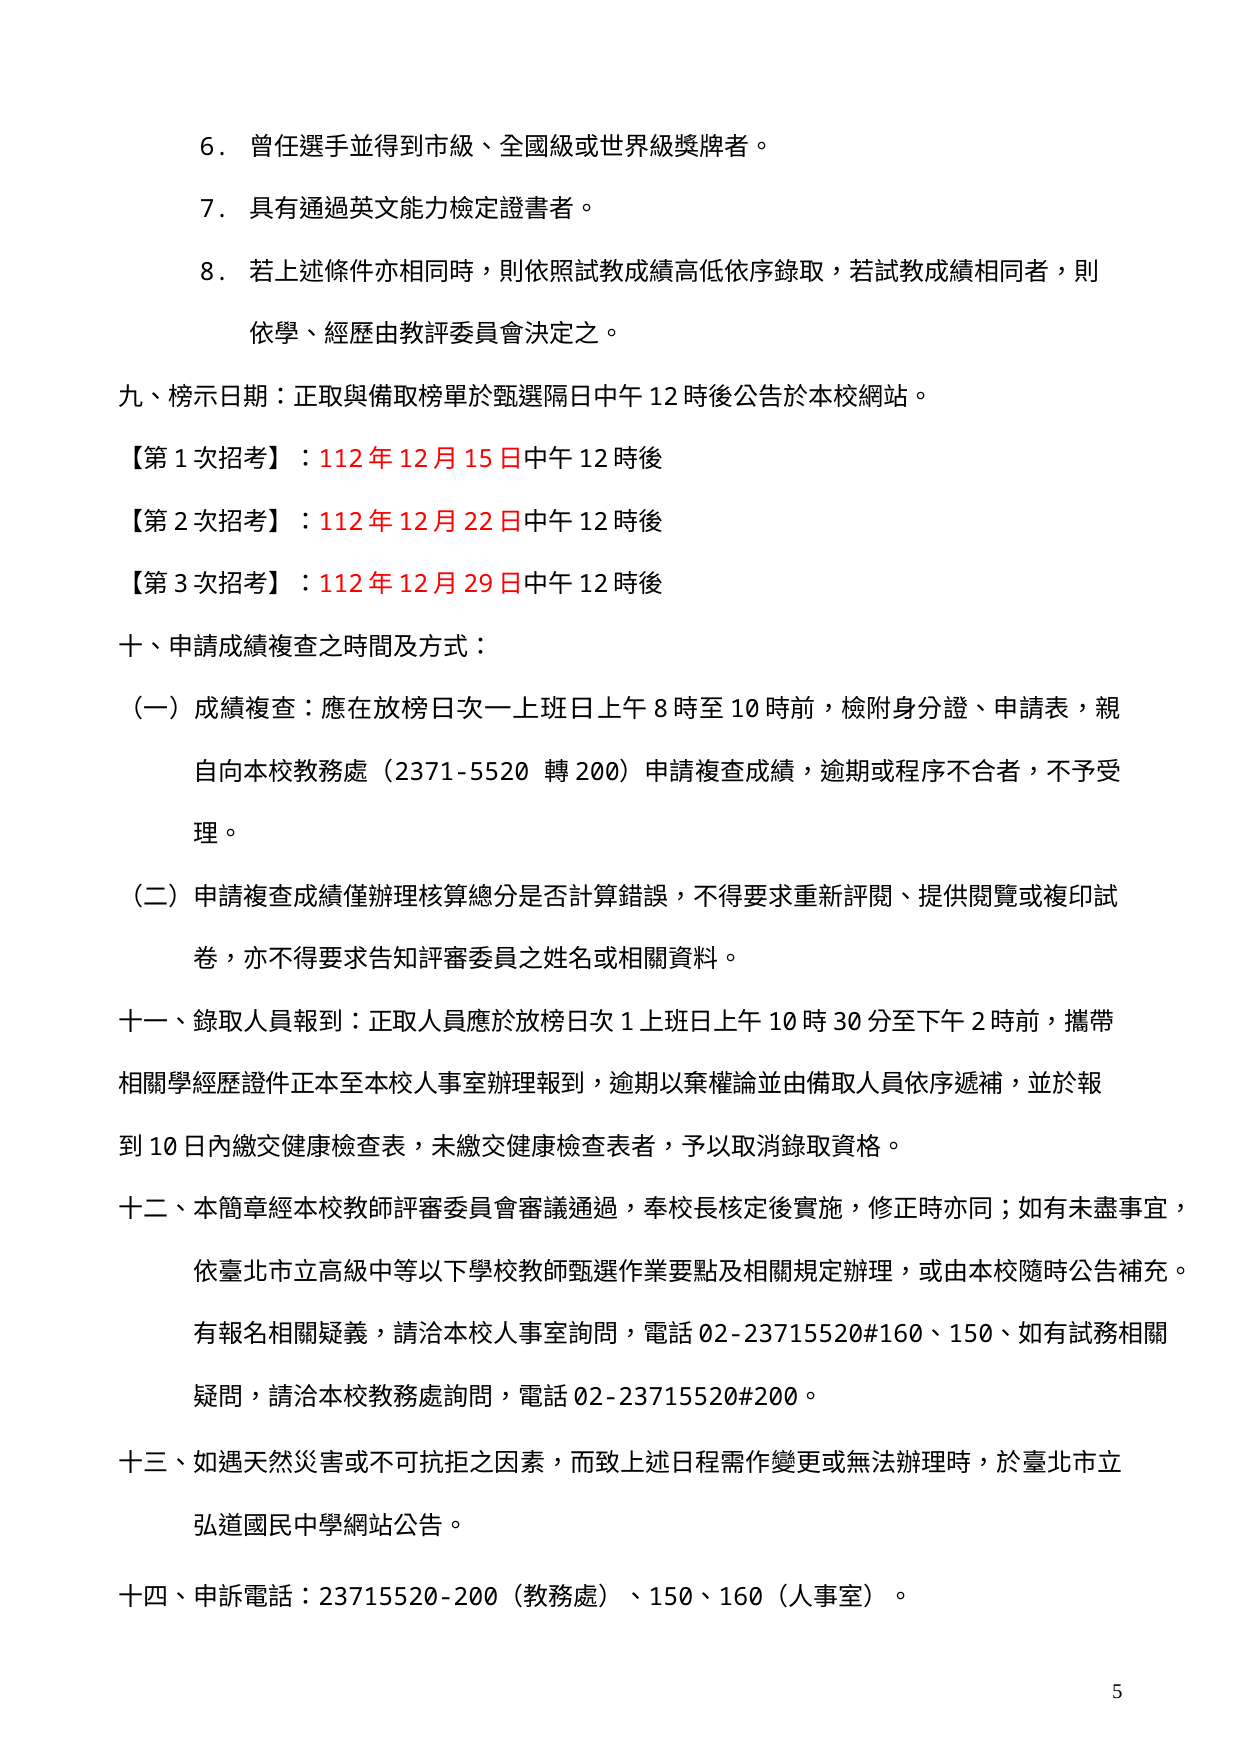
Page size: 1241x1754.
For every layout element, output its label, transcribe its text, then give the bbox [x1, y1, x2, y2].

text 十三、如遇天然災害或不可抗拒之因素，而致上述日程需作變更或無法辦理時，於臺北市立弘道國民中學網站公告。 [118, 1419, 1122, 1544]
text 十二、本簡章經本校教師評審委員會審議通過，奉校長核定後實施，修正時亦同；如有未盡事宜，依臺北市立高級中等以下學校教師甄選作業要點及相關規定辦理，或由本校隨時公告補充。有報名相關疑義，請洽本校人事室詢問，電話02-23715520#160、150、如有試務相關疑問，請洽本校教務處詢問，電話02-23715520#200。 [118, 1165, 1176, 1415]
list 具有通過英文能力檢定證書者。 [199, 165, 1122, 228]
list 若上述條件亦相同時，則依照試教成績高低依序錄取，若試教成績相同者，則依學、經歷由教評委員會決定之。 [199, 228, 1122, 353]
text （二）申請複查成績僅辦理核算總分是否計算錯誤，不得要求重新評閱、提供閱覽或複印試卷，亦不得要求告知評審委員之姓名或相關資料。 [118, 853, 1122, 978]
text 【第2次招考】：112年12月22日中午12時後 [118, 478, 1122, 540]
text 【第1次招考】：112年12月15日中午12時後 [118, 415, 1122, 478]
text 十、申請成績複查之時間及方式： [118, 603, 1122, 665]
text 十四、申訴電話：23715520-200（教務處）、150、160（人事室）。 [118, 1553, 1122, 1615]
text 十一、錄取人員報到：正取人員應於放榜日次1上班日上午10時30分至下午2時前，攜帶相關學經歷證件正本至本校人事室辦理報到，逾期以棄權論並由備取人員依序遞補，並於報到10日內繳交健康檢查表，未繳交健康檢查表者，予以取消錄取資格。 [118, 978, 1122, 1165]
text 【第3次招考】：112年12月29日中午12時後 [118, 540, 1122, 603]
text （一）成績複查：應在放榜日次一上班日上午8時至10時前，檢附身分證、申請表，親自向本校教務處（2371-5520 轉200）申請複查成績，逾期或程序不合者，不予受理。 [118, 665, 1122, 853]
text 九、榜示日期：正取與備取榜單於甄選隔日中午12時後公告於本校網站。 [118, 353, 1122, 415]
list 曾任選手並得到市級、全國級或世界級獎牌者。 [199, 103, 1122, 165]
